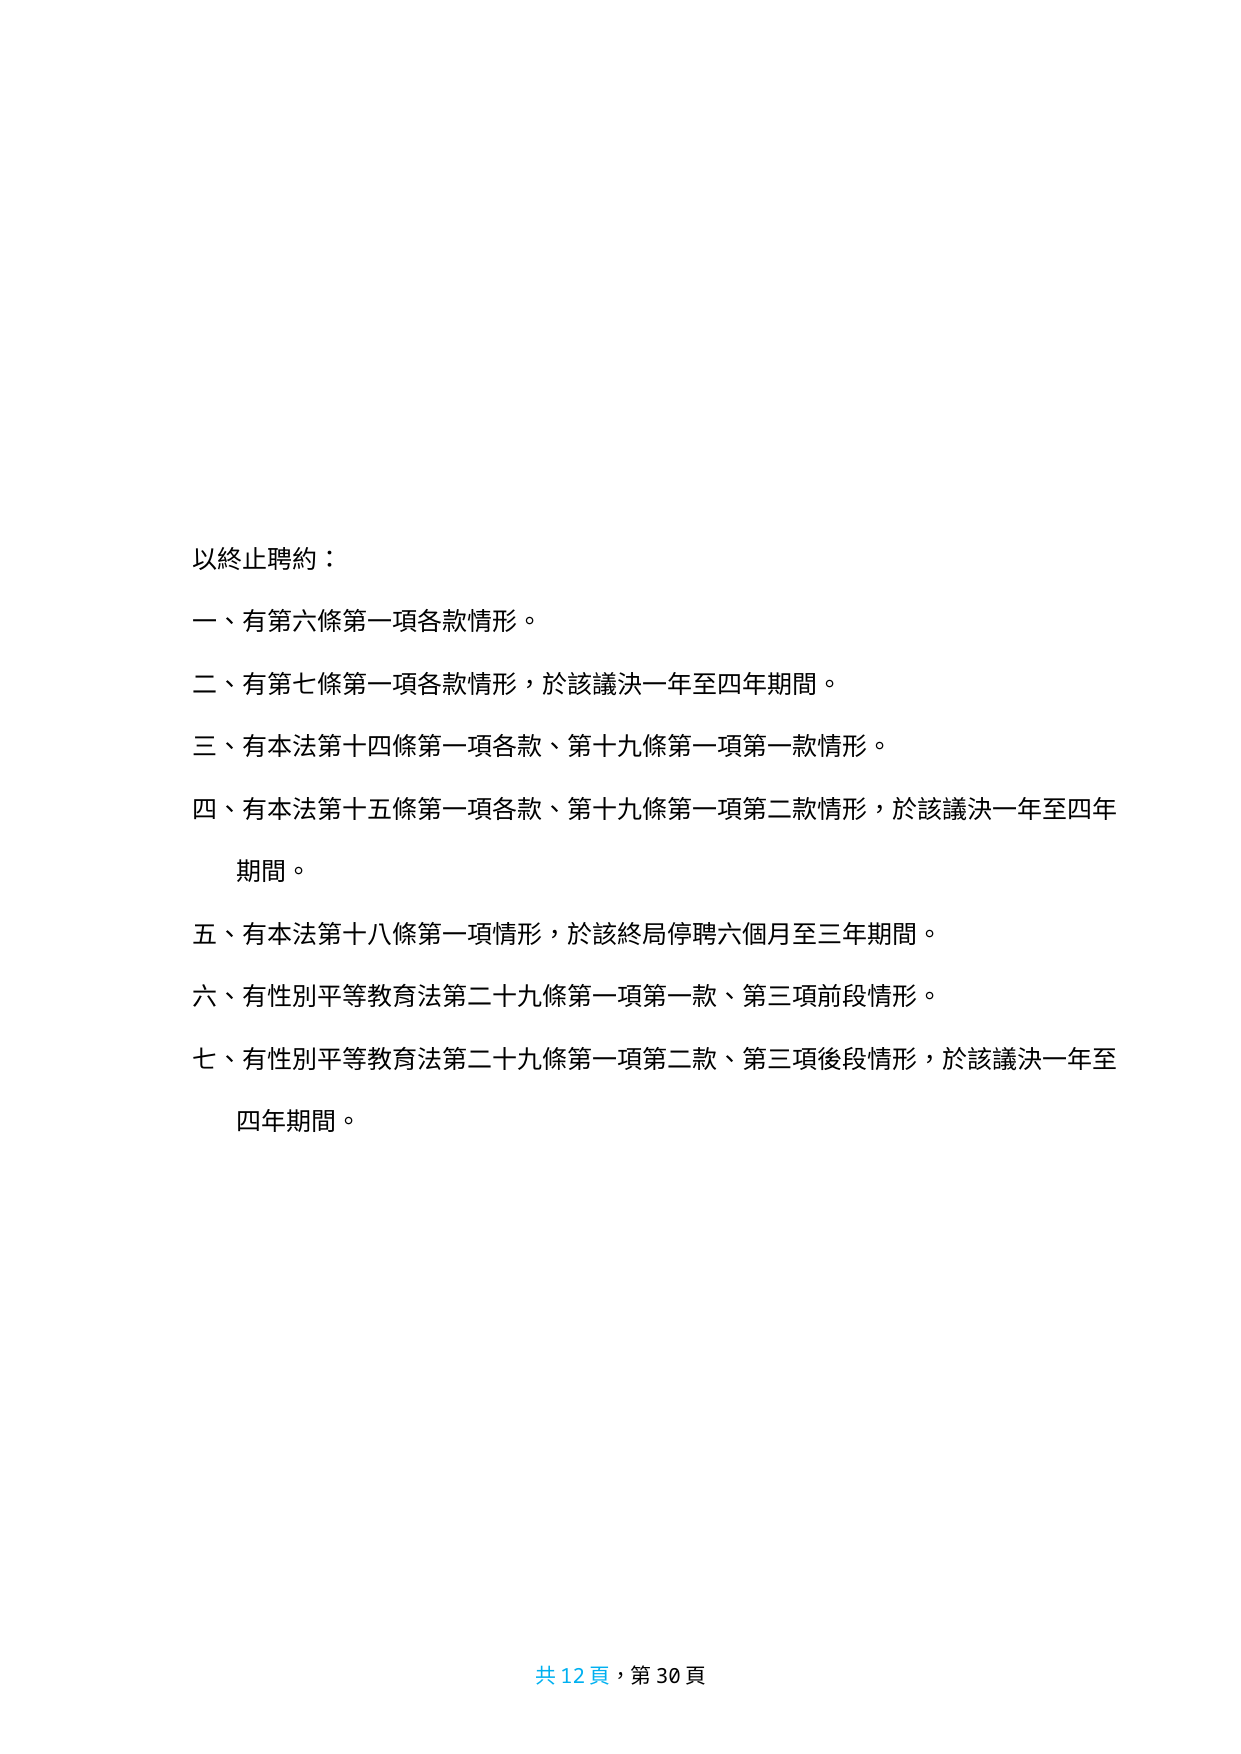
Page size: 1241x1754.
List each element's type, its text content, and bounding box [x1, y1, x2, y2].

text 六、有性別平等教育法第二十九條第一項第一款、第三項前段情形。 [192, 953, 1122, 1016]
text 以終止聘約： [118, 516, 1122, 578]
text 七、有性別平等教育法第二十九條第一項第二款、第三項後段情形，於該議決一年至四年期間。 [192, 1016, 1122, 1141]
text 二、有第七條第一項各款情形，於該議決一年至四年期間。 [192, 641, 1122, 703]
text 一、有第六條第一項各款情形。 [192, 578, 1122, 641]
text 四、有本法第十五條第一項各款、第十九條第一項第二款情形，於該議決一年至四年期間。 [192, 766, 1122, 891]
text 五、有本法第十八條第一項情形，於該終局停聘六個月至三年期間。 [192, 891, 1122, 953]
text 三、有本法第十四條第一項各款、第十九條第一項第一款情形。 [192, 703, 1122, 766]
